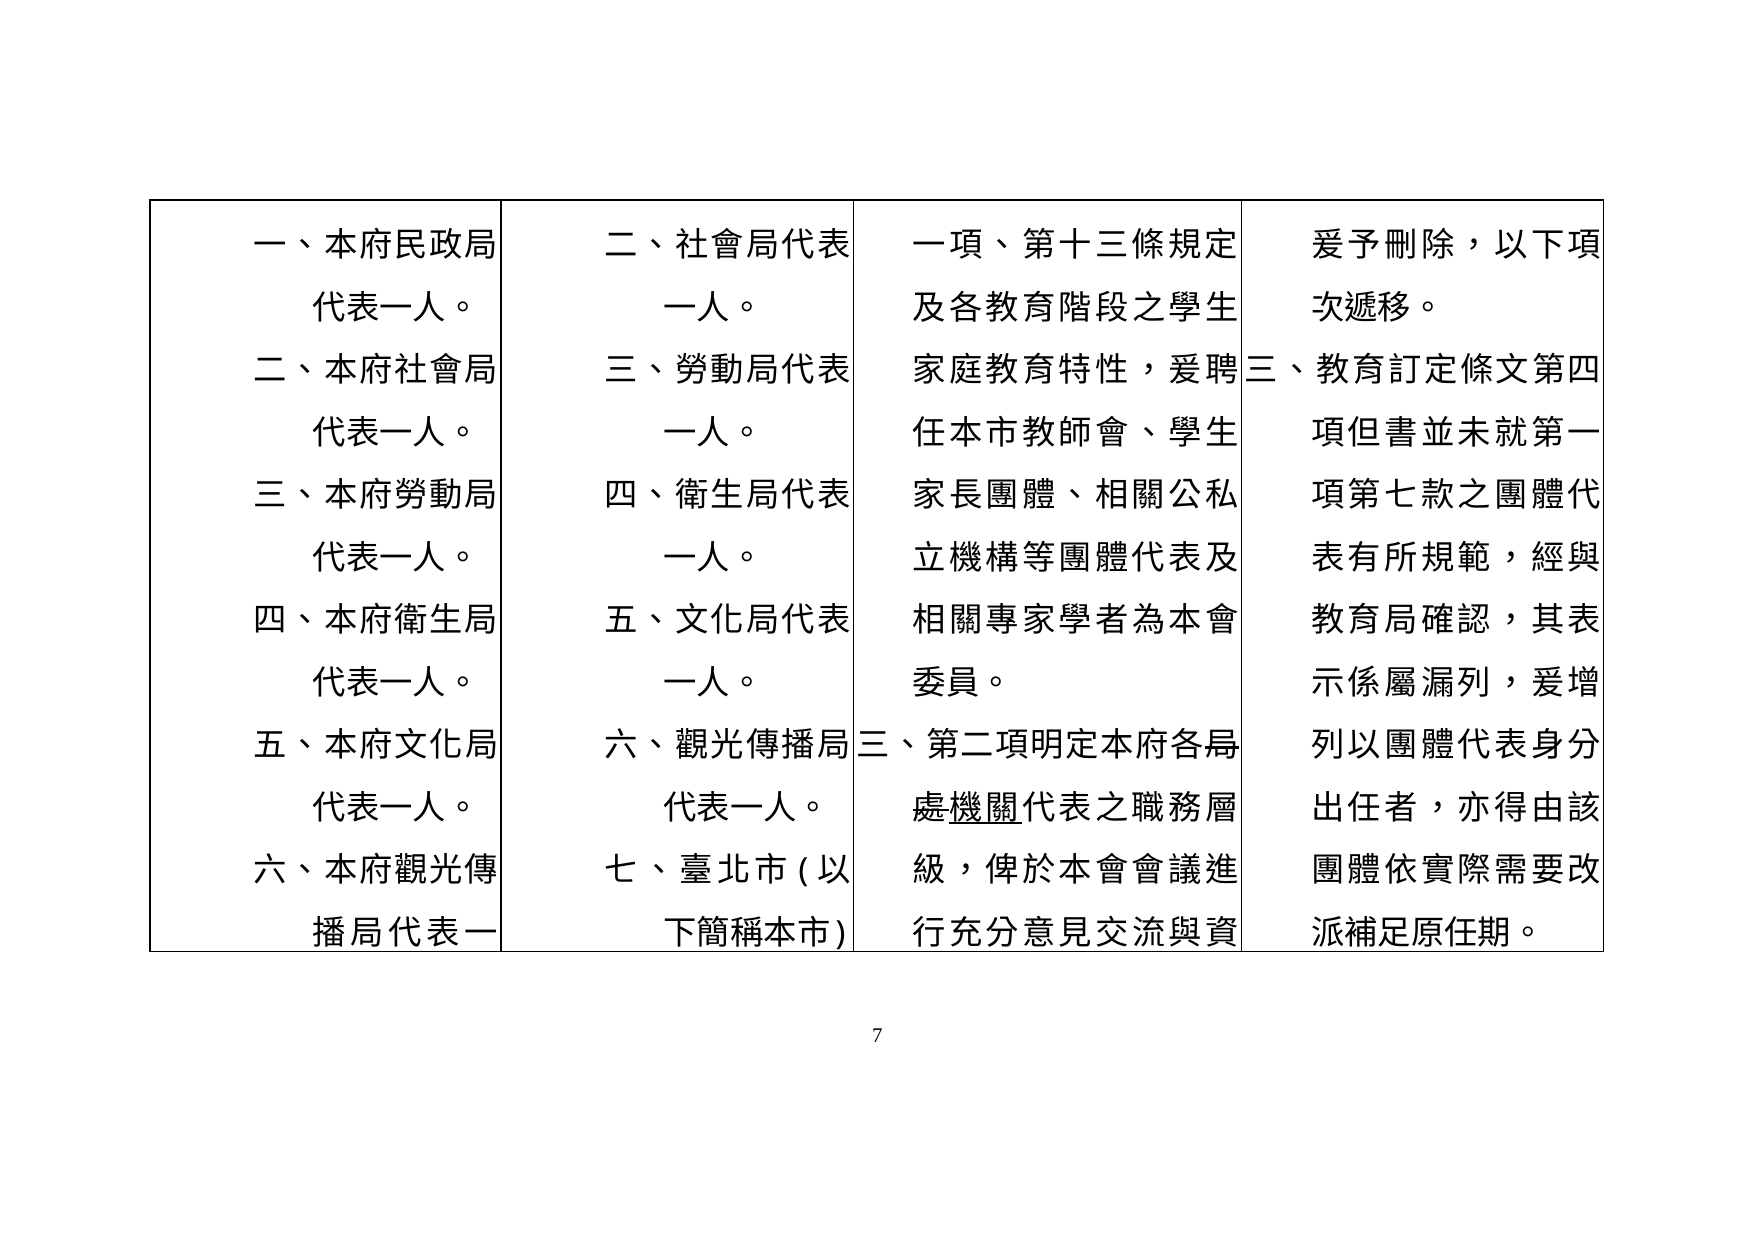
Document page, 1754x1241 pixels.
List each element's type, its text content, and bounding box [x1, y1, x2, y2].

table_cell 一、本府民政局代表一人。 二、本府社會局代表一人。 三、本府勞動局代表一人。 四、本府衛生局代表一人。 五、本府文化局代表一人。 六、本府觀光傳播局代表一 [151, 201, 500, 951]
table_cell 二、社會局代表一人。 三、勞動局代表一人。 四、衛生局代表一人。 五、文化局代表一人。 六、觀光傳播局代表一人。 七、臺北市(以下簡稱本市) [502, 201, 853, 951]
table_cell 一項、第十三條規定及各教育階段之學生家庭教育特性，爰聘任本市教師會、學生家長團體、相關公私立機構等團體代表及相關專家學者為本會委員。 三、第二項明定本府各局處機關代表之職務層級，俾於本會會議進行充分意見交流與資 [854, 201, 1241, 951]
table_cell 爰予刪除，以下項次遞移。 三、教育訂定條文第四項但書並未就第一項第七款之團體代表有所規範，經與教育局確認，其表示係屬漏列，爰增列以團體代表身分出任者，亦得由該團體依實際需要改派補足原任期。 [1242, 201, 1603, 951]
